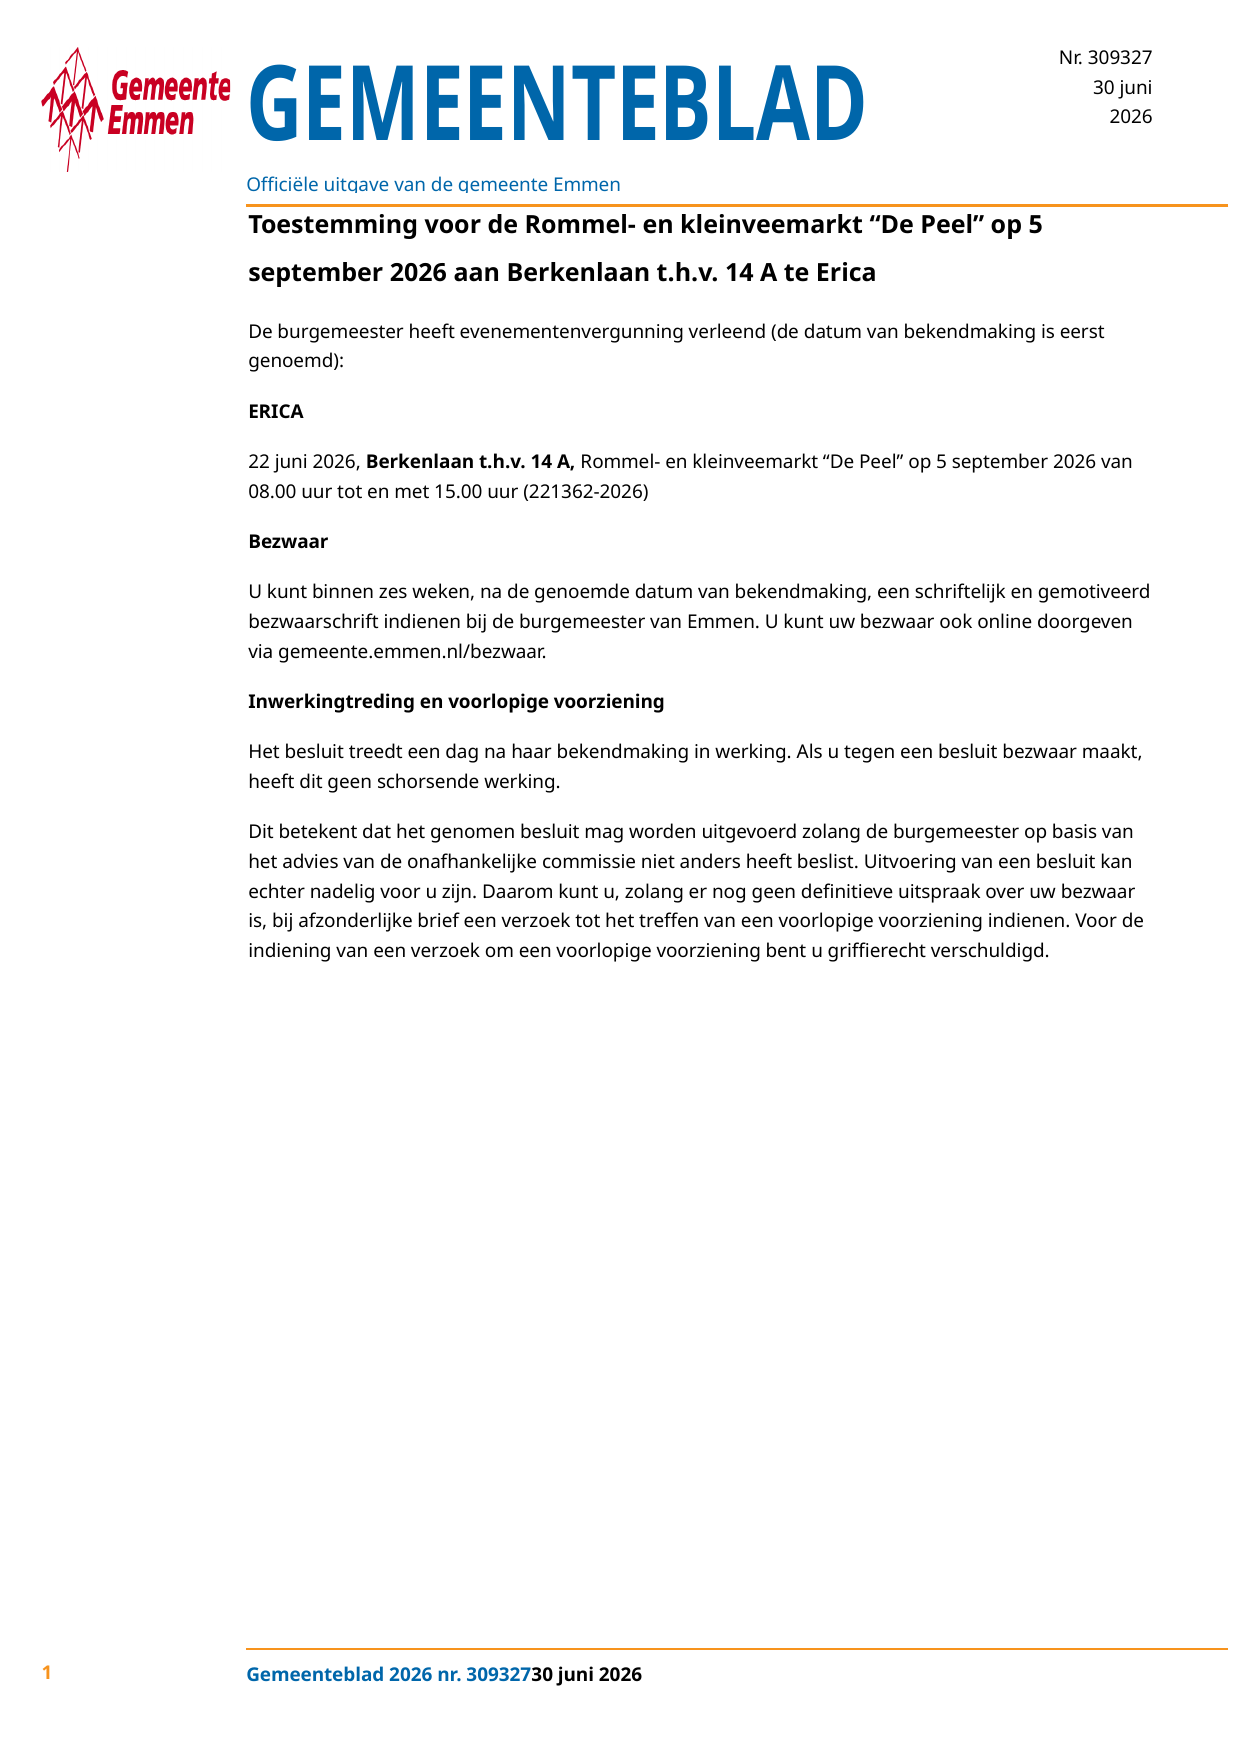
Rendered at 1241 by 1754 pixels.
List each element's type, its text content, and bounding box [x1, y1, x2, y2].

text Bezwaar [248, 528, 1152, 554]
text 22 juni 2026, Berkenlaan t.h.v. 14 A, Rommel- en kleinveemarkt “De Peel” op 5 september 2026 van 08.00 uur tot en met 15.00 uur (221362-2026) [248, 448, 1152, 504]
text Toestemming voor de Rommel- en kleinveemarkt “De Peel” op 5 september 2026 aan Berkenlaan t.h.v. 14 A te Erica [248, 207, 1152, 288]
text U kunt binnen zes weken, na de genoemde datum van bekendmaking, een schriftelijk en gemotiveerd bezwaarschrift indienen bij de burgemeester van Emmen. U kunt uw bezwaar ook online doorgeven via gemeente.emmen.nl/bezwaar. [248, 579, 1152, 664]
text Inwerkingtreding en voorlopige voorziening [248, 688, 1152, 714]
picture [41, 47, 231, 172]
text ERICA [248, 398, 1152, 424]
text De burgemeester heeft evenementenvergunning verleend (de datum van bekendmaking is eerst genoemd): [248, 318, 1152, 373]
text Het besluit treedt een dag na haar bekendmaking in werking. Als u tegen een besluit bezwaar maakt, heeft dit geen schorsende werking. [248, 739, 1152, 794]
text Dit betekent dat het genomen besluit mag worden uitgevoerd zolang de burgemeester op basis van het advies van de onafhankelijke commissie niet anders heeft beslist. Uitvoering van een besluit kan echter nadelig voor u zijn. Daarom kunt u, zolang er nog geen definitieve uitspraak over uw bezwaar is, bij afzonderlijke brief een verzoek tot het treffen van een voorlopige voorziening indienen. Voor de indiening van een verzoek om een voorlopige voorziening bent u griffierecht verschuldigd. [248, 819, 1152, 963]
